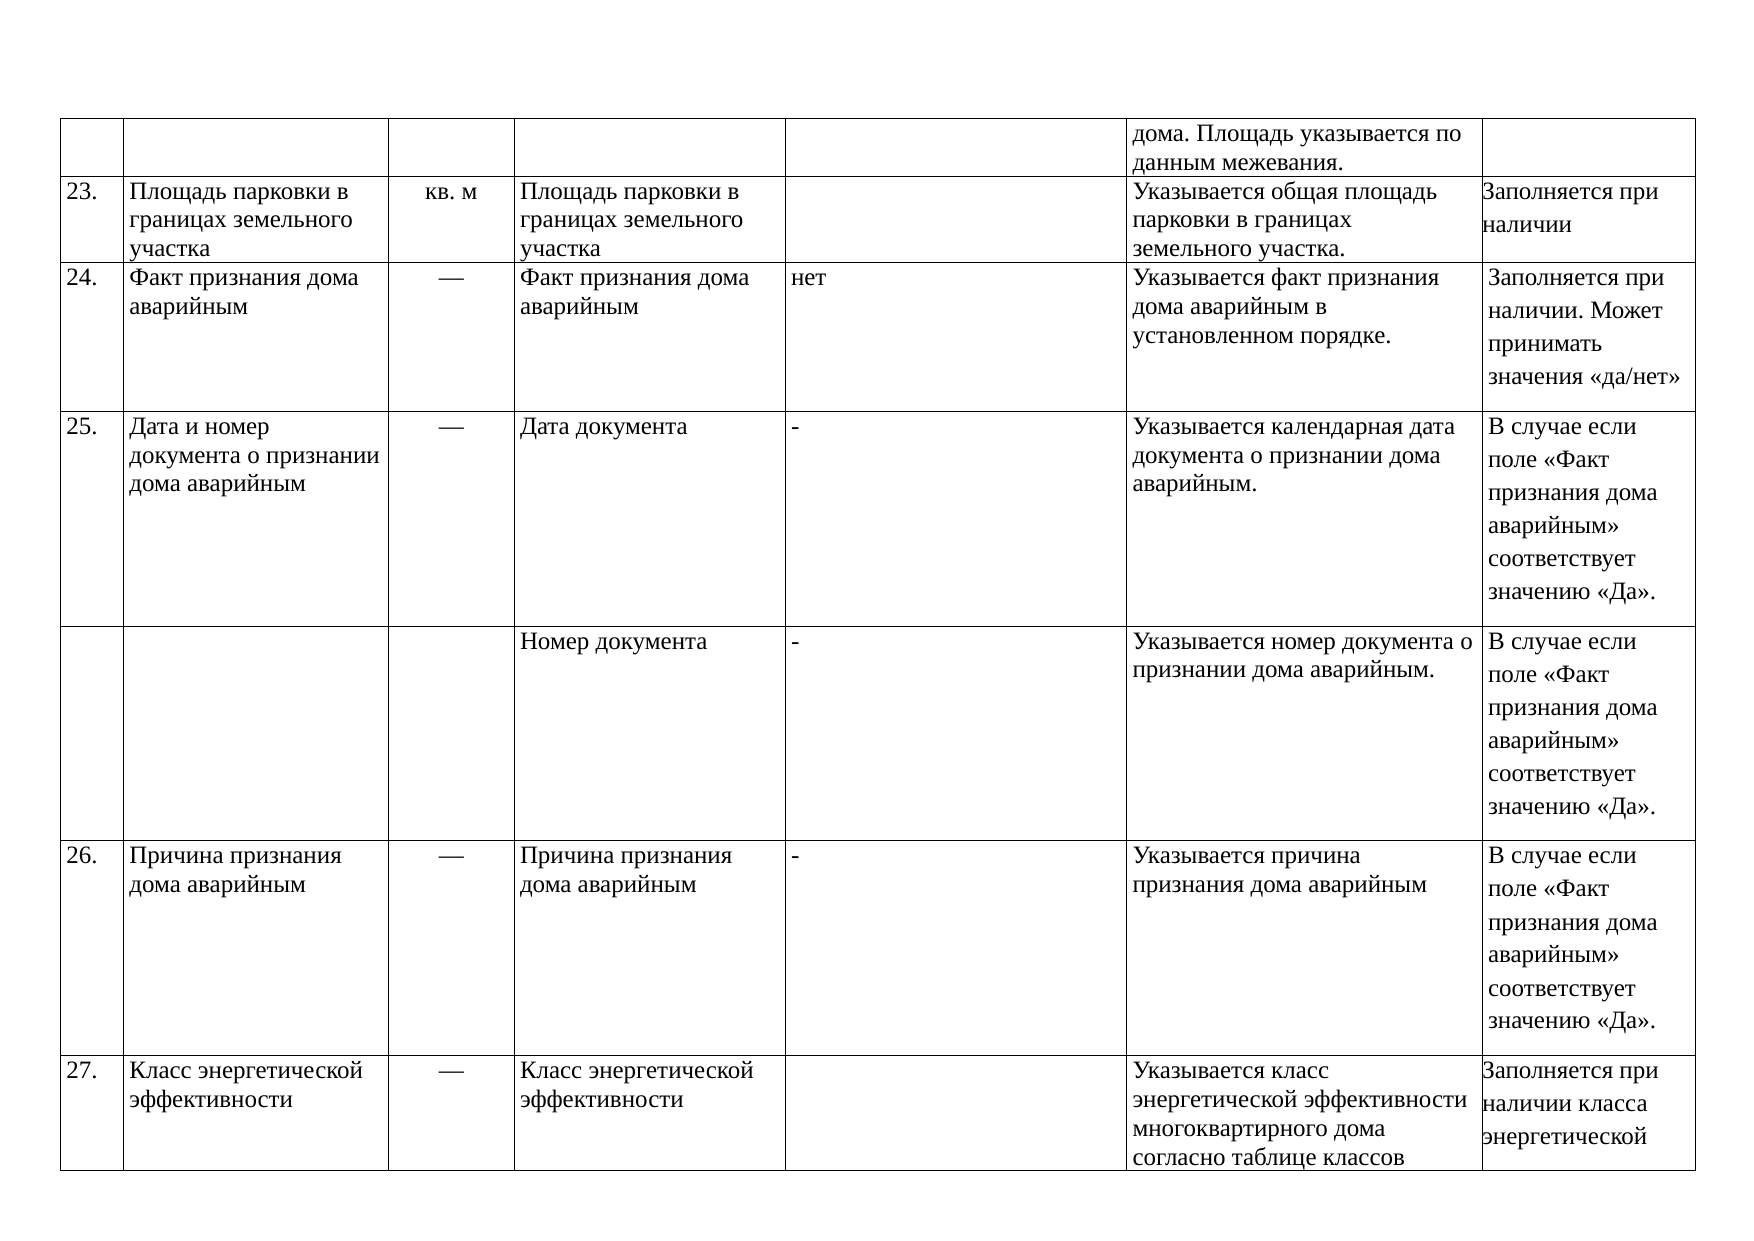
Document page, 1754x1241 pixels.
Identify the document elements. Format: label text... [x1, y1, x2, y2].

table_cell кв. м [389, 177, 514, 262]
table_cell Указывается номер документа о признании дома аварийным. [1127, 627, 1482, 840]
table_cell — [389, 412, 514, 626]
table_cell Указывается общая площадь парковки в границах земельного участка. [1127, 177, 1482, 262]
table_cell 26. [61, 841, 123, 1055]
table_cell [786, 1056, 1126, 1170]
table_cell дома. Площадь указывается по данным межевания. [1127, 119, 1482, 176]
table_cell [124, 627, 388, 840]
table_cell — [389, 841, 514, 1055]
table_cell Указывается класс энергетической эффективности многоквартирного дома согласно таблице классов [1127, 1056, 1482, 1170]
table_cell - [786, 841, 1126, 1055]
table_cell [61, 627, 123, 840]
table_cell Указывается факт признания дома аварийным в установленном порядке. [1127, 263, 1482, 411]
table_cell Заполняется при наличии. Может принимать значения «да/нет» [1483, 263, 1695, 411]
table_cell [515, 119, 785, 176]
table_cell [1483, 119, 1695, 176]
table_cell - [786, 412, 1126, 626]
table_cell Факт признания дома аварийным [124, 263, 388, 411]
table_cell - [786, 627, 1126, 840]
table_cell Класс энергетической эффективности [515, 1056, 785, 1170]
table_cell — [389, 1056, 514, 1170]
table_cell [124, 119, 388, 176]
table_cell [61, 119, 123, 176]
table_cell Дата документа [515, 412, 785, 626]
table_cell Причина признания дома аварийным [124, 841, 388, 1055]
table_cell 25. [61, 412, 123, 626]
table_cell нет [786, 263, 1126, 411]
table_cell 24. [61, 263, 123, 411]
table_cell В случае если поле «Факт признания дома аварийным» соответствует значению «Да». [1483, 627, 1695, 840]
table_cell Указывается календарная дата документа о признании дома аварийным. [1127, 412, 1482, 626]
table_cell [786, 177, 1126, 262]
table_cell Дата и номер документа о признании дома аварийным [124, 412, 388, 626]
table_cell [786, 119, 1126, 176]
table_cell Заполняется при наличии [1483, 177, 1695, 262]
table_cell [389, 119, 514, 176]
table_cell Причина признания дома аварийным [515, 841, 785, 1055]
table_cell Номер документа [515, 627, 785, 840]
table_cell [389, 627, 514, 840]
table_cell 23. [61, 177, 123, 262]
table_cell Площадь парковки в границах земельного участка [124, 177, 388, 262]
table_cell В случае если поле «Факт признания дома аварийным» соответствует значению «Да». [1483, 841, 1695, 1055]
table_cell — [389, 263, 514, 411]
table_cell Класс энергетической эффективности [124, 1056, 388, 1170]
table_cell Указывается причина признания дома аварийным [1127, 841, 1482, 1055]
table_cell 27. [61, 1056, 123, 1170]
table_cell Факт признания дома аварийным [515, 263, 785, 411]
table_cell В случае если поле «Факт признания дома аварийным» соответствует значению «Да». [1483, 412, 1695, 626]
table_cell Заполняется при наличии класса энергетической [1483, 1056, 1695, 1170]
table_cell Площадь парковки в границах земельного участка [515, 177, 785, 262]
